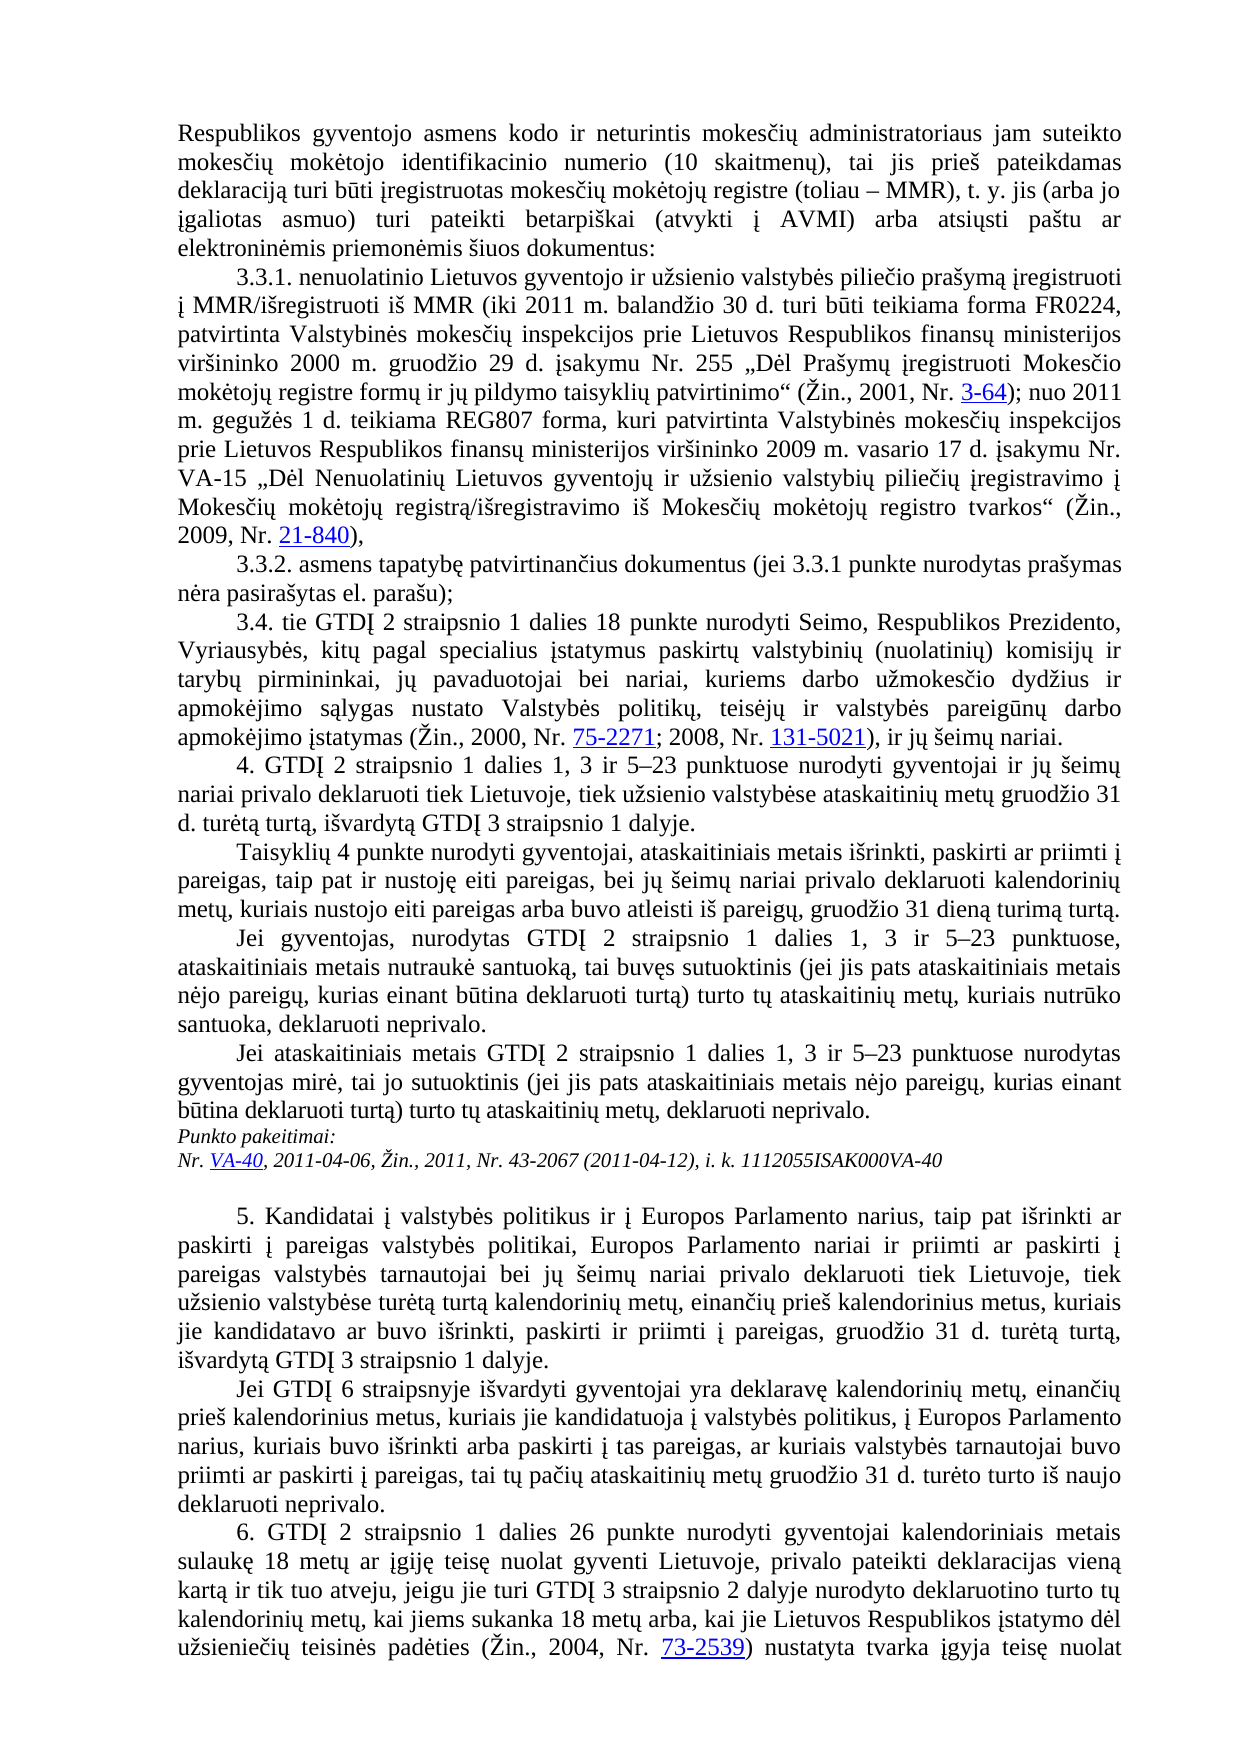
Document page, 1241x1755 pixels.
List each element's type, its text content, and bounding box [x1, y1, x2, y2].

text Jei gyventojas, nurodytas GTDĮ 2 straipsnio 1 dalies 1, 3 ir 5–23 punktuose, ataskaitiniais metais nutraukė santuoką, tai buvęs sutuoktinis (jei jis pats ataskaitiniais metais nėjo pareigų, kurias einant būtina deklaruoti turtą) turto tų ataskaitinių metų, kuriais nutrūko santuoka, deklaruoti neprivalo. [177, 923, 1122, 1038]
text 5. Kandidatai į valstybės politikus ir į Europos Parlamento narius, taip pat išrinkti ar paskirti į pareigas valstybės politikai, Europos Parlamento nariai ir priimti ar paskirti į pareigas valstybės tarnautojai bei jų šeimų nariai privalo deklaruoti tiek Lietuvoje, tiek užsienio valstybėse turėtą turtą kalendorinių metų, einančių prieš kalendorinius metus, kuriais jie kandidatavo ar buvo išrinkti, paskirti ir priimti į pareigas, gruodžio 31 d. turėtą turtą, išvardytą GTDĮ 3 straipsnio 1 dalyje. [177, 1201, 1122, 1374]
text 3.3.2. asmens tapatybę patvirtinančius dokumentus (jei 3.3.1 punkte nurodytas prašymas nėra pasirašytas el. parašu); [177, 549, 1122, 607]
text 6. GTDĮ 2 straipsnio 1 dalies 26 punkte nurodyti gyventojai kalendoriniais metais sulaukę 18 metų ar įgiję teisę nuolat gyventi Lietuvoje, privalo pateikti deklaracijas vieną kartą ir tik tuo atveju, jeigu jie turi GTDĮ 3 straipsnio 2 dalyje nurodyto deklaruotino turto tų kalendorinių metų, kai jiems sukanka 18 metų arba, kai jie Lietuvos Respublikos įstatymo dėl užsieniečių teisinės padėties (Žin., 2004, Nr. 73-2539) nustatyta tvarka įgyja teisę nuolat [177, 1517, 1122, 1661]
text Jei GTDĮ 6 straipsnyje išvardyti gyventojai yra deklaravę kalendorinių metų, einančių prieš kalendorinius metus, kuriais jie kandidatuoja į valstybės politikus, į Europos Parlamento narius, kuriais buvo išrinkti arba paskirti į tas pareigas, ar kuriais valstybės tarnautojai buvo priimti ar paskirti į pareigas, tai tų pačių ataskaitinių metų gruodžio 31 d. turėto turto iš naujo deklaruoti neprivalo. [177, 1374, 1122, 1517]
text Punkto pakeitimai: [177, 1124, 1122, 1148]
text Taisyklių 4 punkte nurodyti gyventojai, ataskaitiniais metais išrinkti, paskirti ar priimti į pareigas, taip pat ir nustoję eiti pareigas, bei jų šeimų nariai privalo deklaruoti kalendorinių metų, kuriais nustojo eiti pareigas arba buvo atleisti iš pareigų, gruodžio 31 dieną turimą turtą. [177, 837, 1122, 923]
text 4. GTDĮ 2 straipsnio 1 dalies 1, 3 ir 5–23 punktuose nurodyti gyventojai ir jų šeimų nariai privalo deklaruoti tiek Lietuvoje, tiek užsienio valstybėse ataskaitinių metų gruodžio 31 d. turėtą turtą, išvardytą GTDĮ 3 straipsnio 1 dalyje. [177, 751, 1122, 837]
text Respublikos gyventojo asmens kodo ir neturintis mokesčių administratoriaus jam suteikto mokesčių mokėtojo identifikacinio numerio (10 skaitmenų), tai jis prieš pateikdamas deklaraciją turi būti įregistruotas mokesčių mokėtojų registre (toliau – MMR), t. y. jis (arba jo įgaliotas asmuo) turi pateikti betarpiškai (atvykti į AVMI) arba atsiųsti paštu ar elektroninėmis priemonėmis šiuos dokumentus: [177, 118, 1122, 262]
text 3.4. tie GTDĮ 2 straipsnio 1 dalies 18 punkte nurodyti Seimo, Respublikos Prezidento, Vyriausybės, kitų pagal specialius įstatymus paskirtų valstybinių (nuolatinių) komisijų ir tarybų pirmininkai, jų pavaduotojai bei nariai, kuriems darbo užmokesčio dydžius ir apmokėjimo sąlygas nustato Valstybės politikų, teisėjų ir valstybės pareigūnų darbo apmokėjimo įstatymas (Žin., 2000, Nr. 75-2271; 2008, Nr. 131-5021), ir jų šeimų nariai. [177, 607, 1122, 751]
text Nr. VA-40, 2011-04-06, Žin., 2011, Nr. 43-2067 (2011-04-12), i. k. 1112055ISAK000VA-40 [177, 1148, 1122, 1172]
text 3.3.1. nenuolatinio Lietuvos gyventojo ir užsienio valstybės piliečio prašymą įregistruoti į MMR/išregistruoti iš MMR (iki 2011 m. balandžio 30 d. turi būti teikiama forma FR0224, patvirtinta Valstybinės mokesčių inspekcijos prie Lietuvos Respublikos finansų ministerijos viršininko 2000 m. gruodžio 29 d. įsakymu Nr. 255 „Dėl Prašymų įregistruoti Mokesčio mokėtojų registre formų ir jų pildymo taisyklių patvirtinimo“ (Žin., 2001, Nr. 3-64); nuo 2011 m. gegužės 1 d. teikiama REG807 forma, kuri patvirtinta Valstybinės mokesčių inspekcijos prie Lietuvos Respublikos finansų ministerijos viršininko 2009 m. vasario 17 d. įsakymu Nr. VA-15 „Dėl Nenuolatinių Lietuvos gyventojų ir užsienio valstybių piliečių įregistravimo į Mokesčių mokėtojų registrą/išregistravimo iš Mokesčių mokėtojų registro tvarkos“ (Žin., 2009, Nr. 21-840), [177, 262, 1122, 549]
text Jei ataskaitiniais metais GTDĮ 2 straipsnio 1 dalies 1, 3 ir 5–23 punktuose nurodytas gyventojas mirė, tai jo sutuoktinis (jei jis pats ataskaitiniais metais nėjo pareigų, kurias einant būtina deklaruoti turtą) turto tų ataskaitinių metų, deklaruoti neprivalo. [177, 1038, 1122, 1124]
